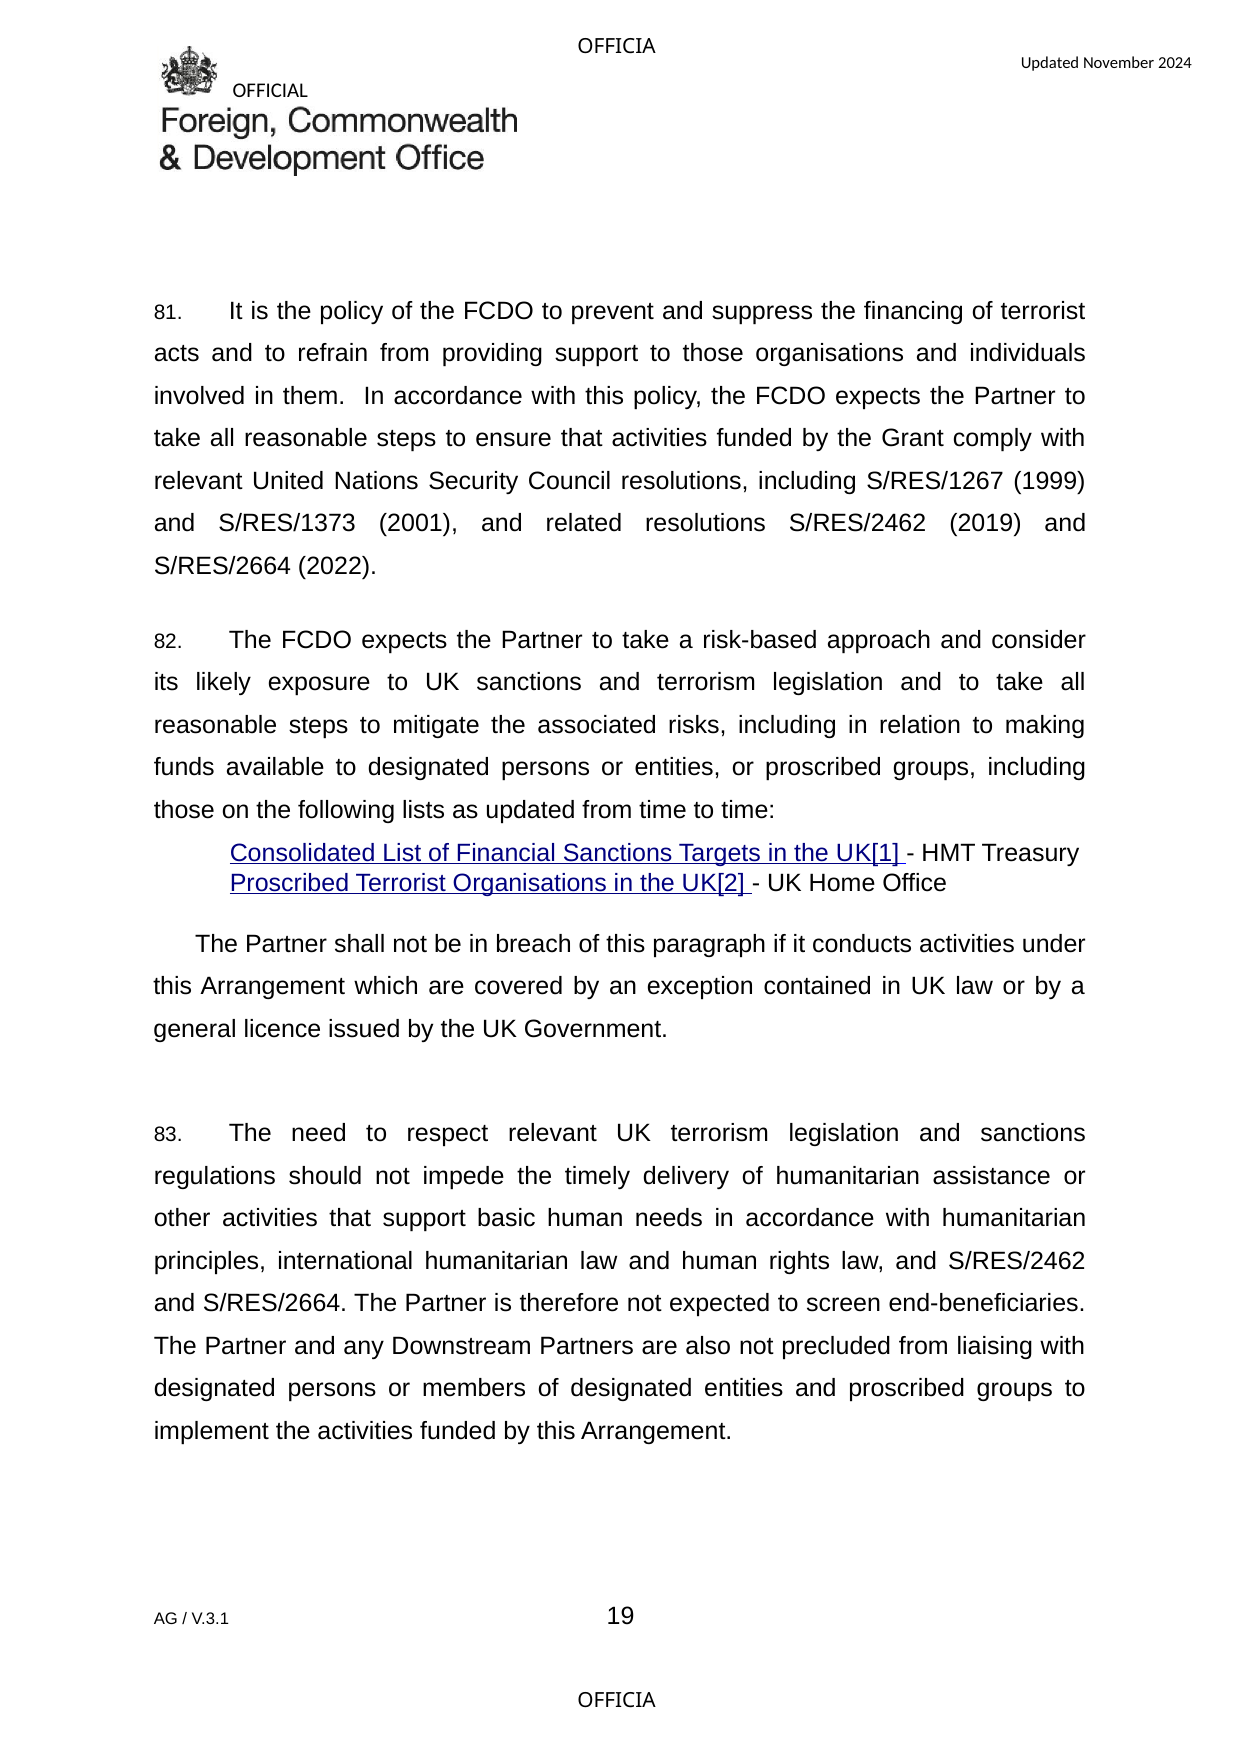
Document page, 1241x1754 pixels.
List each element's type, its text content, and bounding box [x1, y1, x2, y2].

list The FCDO expects the Partner to take a risk-based approach and consider its likely exposure to UK sanctions and terrorism legislation and to take all reasonable steps to mitigate the associated risks, including in relation to making funds available to designated persons or entities, or proscribed groups, including those on the following lists as updated from time to time: [153, 624, 1087, 823]
text Consolidated List of Financial Sanctions Targets in the UK[1] - HMT Treasury Proscribed Terrorist Organisations in the UK[2] - UK Home Office [229, 838, 1087, 896]
list The need to respect relevant UK terrorism legislation and sanctions regulations should not impede the timely delivery of humanitarian assistance or other activities that support basic human needs in accordance with humanitarian principles, international humanitarian law and human rights law, and S/RES/2462 and S/RES/2664. The Partner is therefore not expected to screen end-beneficiaries. The Partner and any Downstream Partners are also not precluded from liaising with designated persons or members of designated entities and proscribed groups to implement the activities funded by this Arrangement. [153, 1118, 1087, 1444]
text The Partner shall not be in breach of this paragraph if it conducts activities under this Arrangement which are covered by an exception contained in UK law or by a general licence issued by the UK Government. [153, 929, 1087, 1042]
list It is the policy of the FCDO to prevent and suppress the financing of terrorist acts and to refrain from providing support to those organisations and individuals involved in them. In accordance with this policy, the FCDO expects the Partner to take all reasonable steps to ensure that activities funded by the Grant comply with relevant United Nations Security Council resolutions, including S/RES/1267 (1999) and S/RES/1373 (2001), and related resolutions S/RES/2462 (2019) and S/RES/2664 (2022). [153, 296, 1087, 579]
